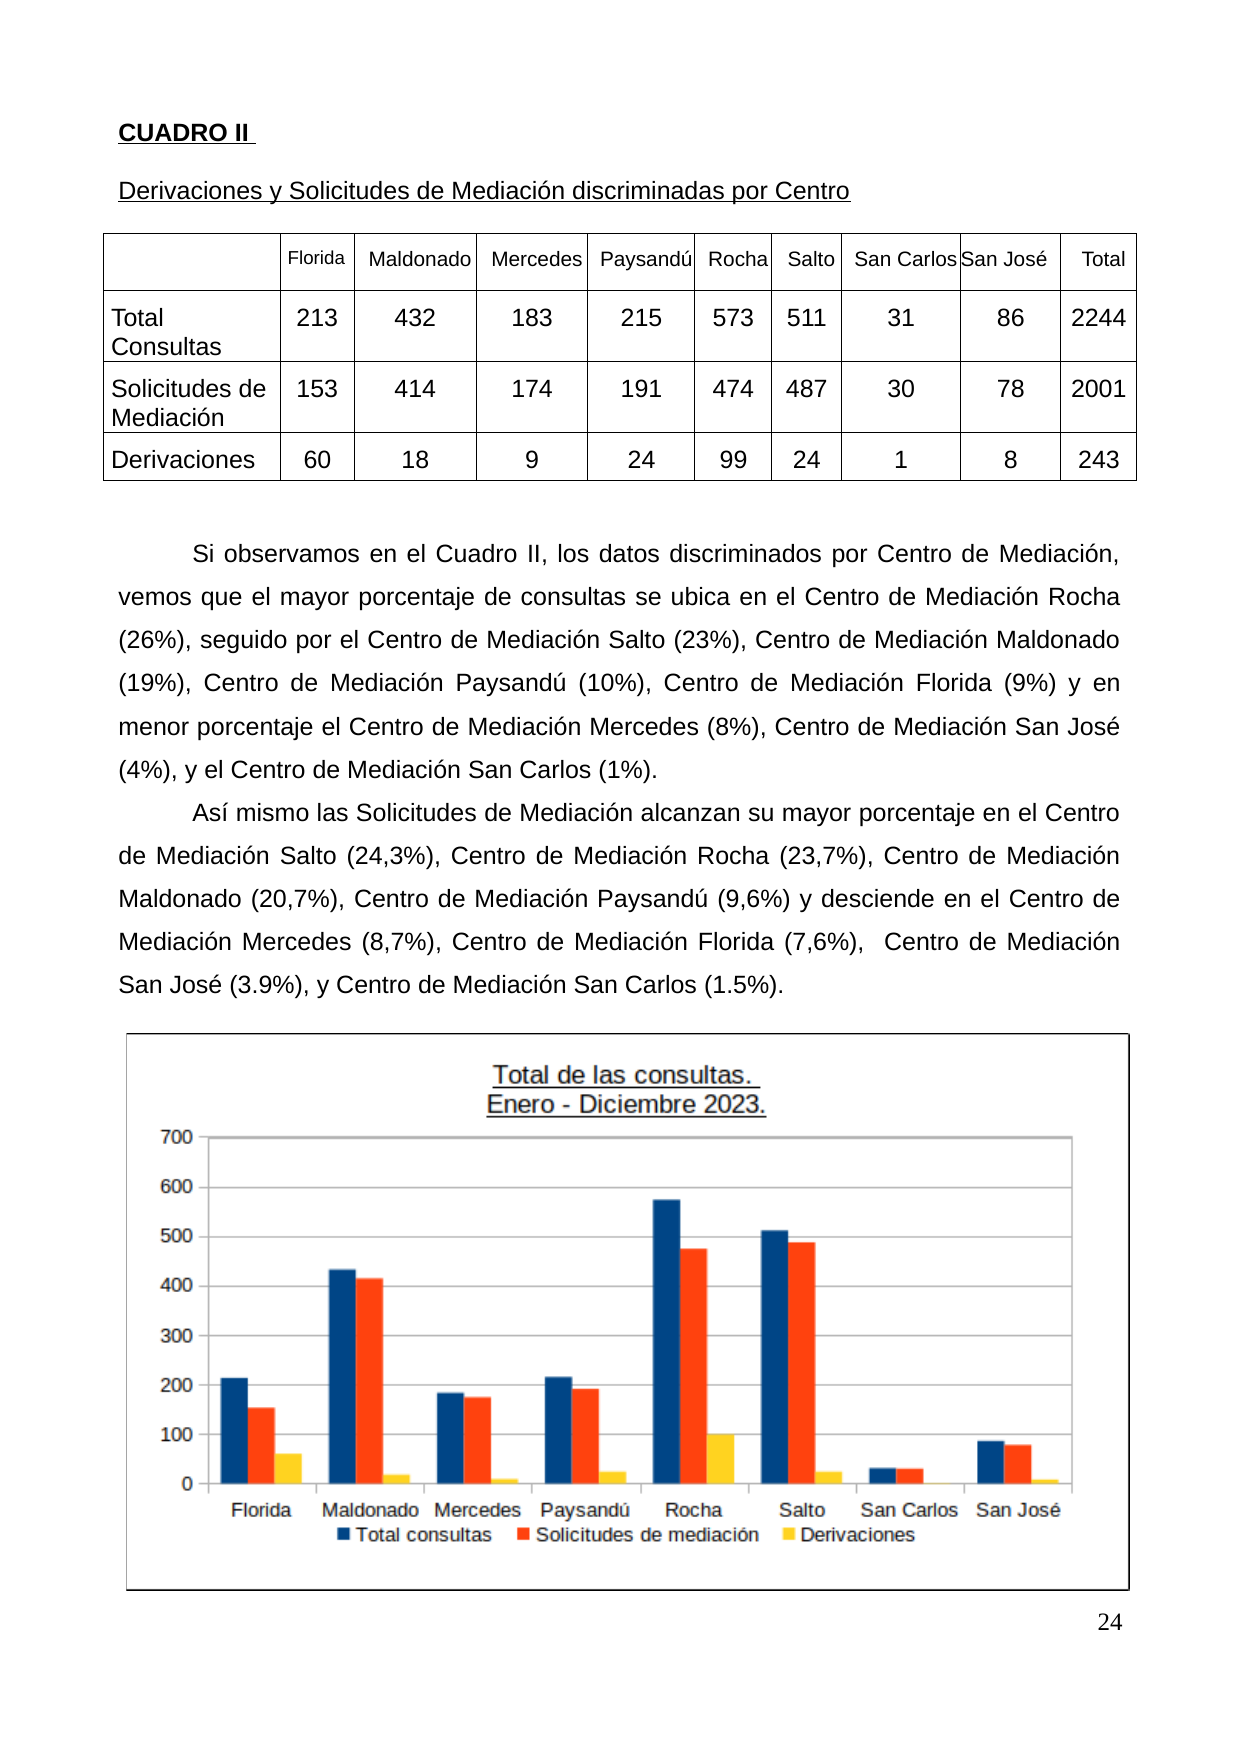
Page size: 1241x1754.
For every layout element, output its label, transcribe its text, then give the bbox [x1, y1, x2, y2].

table_header San Carlos [842, 234, 960, 290]
table_cell 432 [355, 291, 476, 361]
table_header San José [961, 234, 1060, 290]
table_cell 8 [961, 433, 1060, 480]
table_cell 99 [695, 433, 771, 480]
table_cell 24 [772, 433, 841, 480]
table_cell 215 [588, 291, 694, 361]
table_cell 2244 [1061, 291, 1136, 361]
table_cell 18 [355, 433, 476, 480]
table_cell Derivaciones [104, 433, 280, 480]
table_cell 191 [588, 362, 694, 432]
table_cell Total Consultas [104, 291, 280, 361]
table_cell 414 [355, 362, 476, 432]
table_header Paysandú [588, 234, 694, 290]
table_cell Solicitudes de Mediación [104, 362, 280, 432]
table_header [104, 234, 280, 290]
table_header Mercedes [477, 234, 587, 290]
text Así mismo las Solicitudes de Mediación alcanzan su mayor porcentaje en el Centro de Mediación Salto (24,3%), Centro de Mediación Rocha (23,7%), Centro de Mediación Maldonado (20,7%), Centro de Mediación Paysandú (9,6%) y desciende en el Centro de Mediación Mercedes (8,7%), Centro de Mediación Florida (7,6%), Centro de Mediación San José (3.9%), y Centro de Mediación San Carlos (1.5%). [118, 798, 1122, 999]
table_cell 1 [842, 433, 960, 480]
table_cell 174 [477, 362, 587, 432]
table_cell 474 [695, 362, 771, 432]
table_cell 487 [772, 362, 841, 432]
table_cell 213 [281, 291, 354, 361]
table_cell 153 [281, 362, 354, 432]
picture [126, 1033, 1130, 1591]
table_cell 24 [588, 433, 694, 480]
table_cell 183 [477, 291, 587, 361]
table_cell 9 [477, 433, 587, 480]
table_cell 243 [1061, 433, 1136, 480]
table_cell 573 [695, 291, 771, 361]
table_header Maldonado [355, 234, 476, 290]
table_header Total [1061, 234, 1136, 290]
table_cell 60 [281, 433, 354, 480]
table_cell 78 [961, 362, 1060, 432]
table_header Rocha [695, 234, 771, 290]
table_cell 86 [961, 291, 1060, 361]
table_cell 2001 [1061, 362, 1136, 432]
subtitle CUADRO II [118, 118, 1122, 147]
table_cell 30 [842, 362, 960, 432]
table_header Florida [281, 234, 354, 290]
text Si observamos en el Cuadro II, los datos discriminados por Centro de Mediación, vemos que el mayor porcentaje de consultas se ubica en el Centro de Mediación Rocha (26%), seguido por el Centro de Mediación Salto (23%), Centro de Mediación Maldonado (19%), Centro de Mediación Paysandú (10%), Centro de Mediación Florida (9%) y en menor porcentaje el Centro de Mediación Mercedes (8%), Centro de Mediación San José (4%), y el Centro de Mediación San Carlos (1%). [118, 539, 1122, 783]
subtitle Derivaciones y Solicitudes de Mediación discriminadas por Centro [118, 176, 1122, 204]
table_cell 31 [842, 291, 960, 361]
table_header Salto [772, 234, 841, 290]
table_cell 511 [772, 291, 841, 361]
